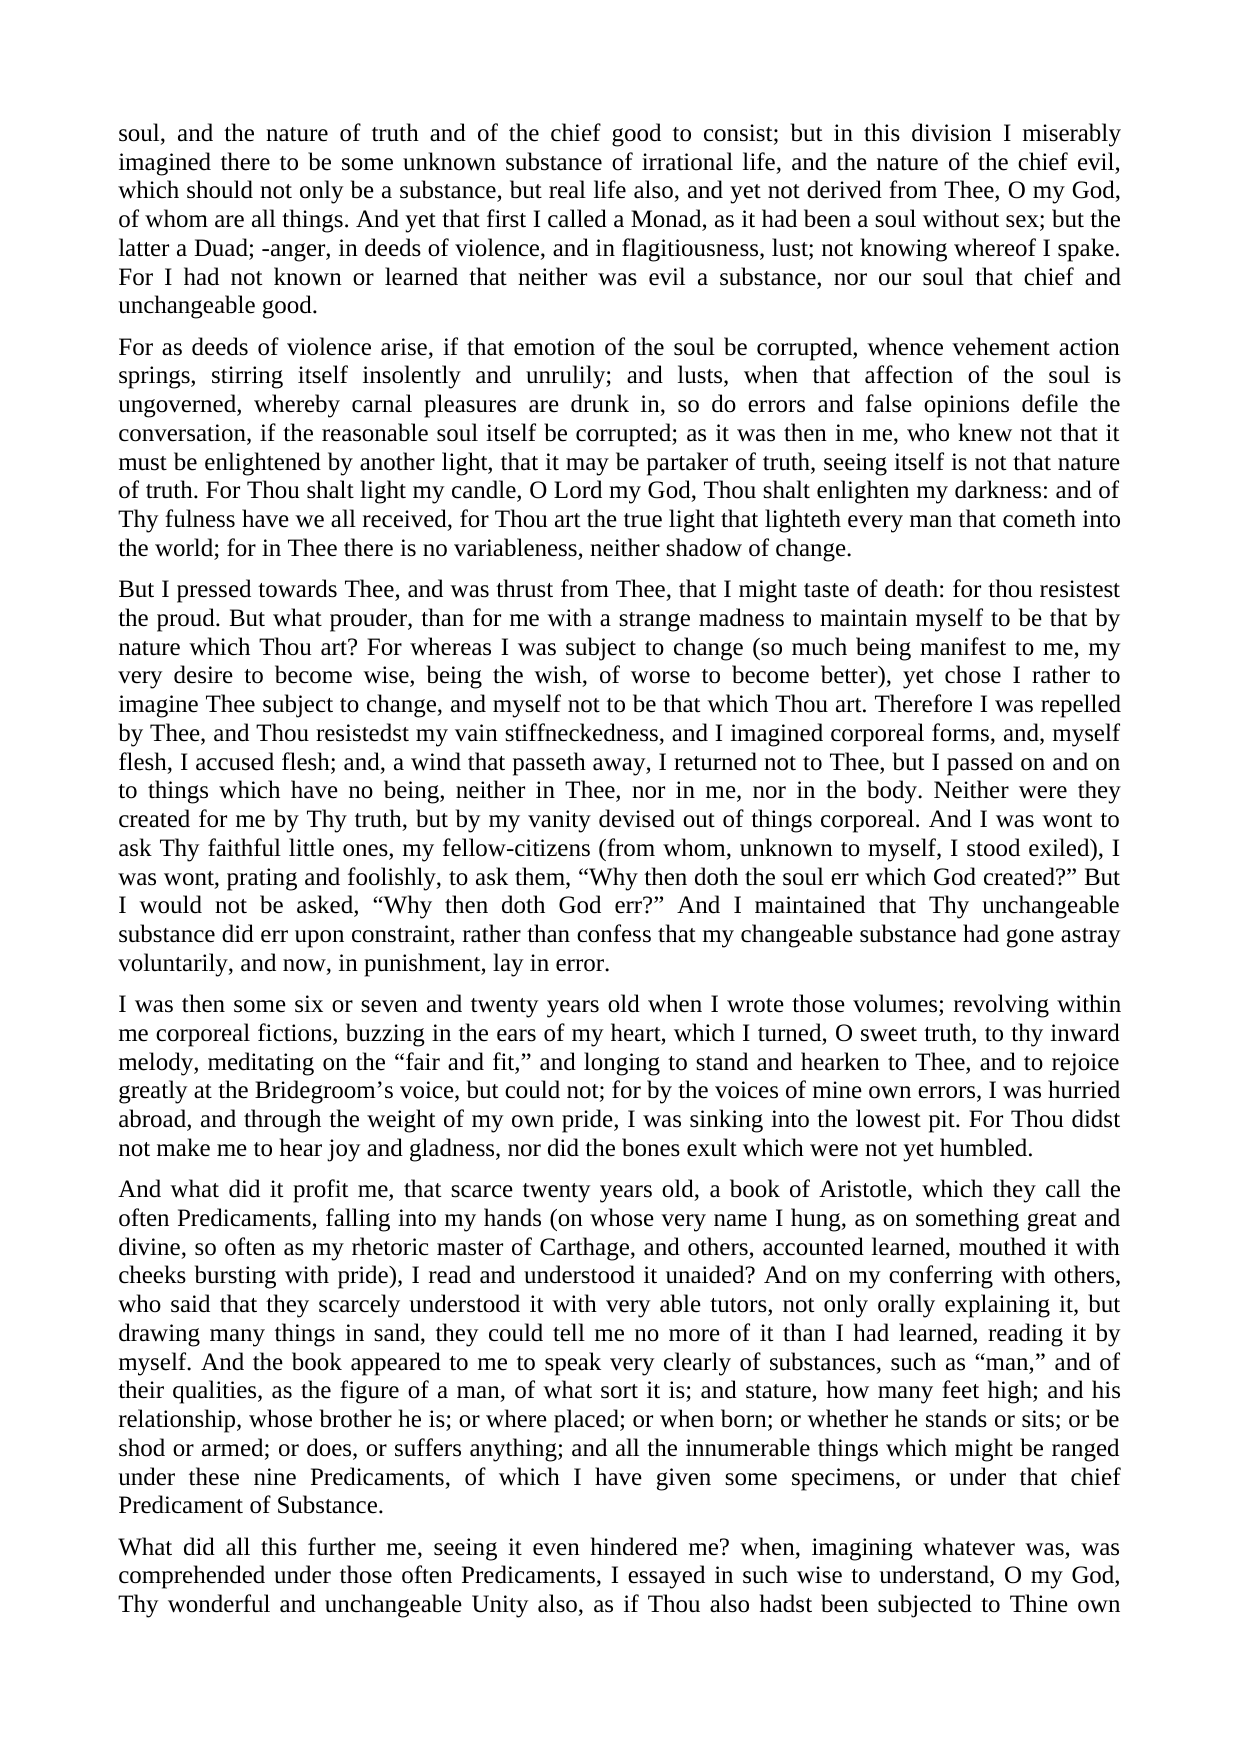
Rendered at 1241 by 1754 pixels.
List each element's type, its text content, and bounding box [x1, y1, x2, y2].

text And what did it profit me, that scarce twenty years old, a book of Aristotle, which they call the often Predicaments, falling into my hands (on whose very name I hung, as on something great and divine, so often as my rhetoric master of Carthage, and others, accounted learned, mouthed it with cheeks bursting with pride), I read and understood it unaided? And on my conferring with others, who said that they scarcely understood it with very able tutors, not only orally explaining it, but drawing many things in sand, they could tell me no more of it than I had learned, reading it by myself. And the book appeared to me to speak very clearly of substances, such as “man,” and of their qualities, as the figure of a man, of what sort it is; and stature, how many feet high; and his relationship, whose brother he is; or where placed; or when born; or whether he stands or sits; or be shod or armed; or does, or suffers anything; and all the innumerable things which might be ranged under these nine Predicaments, of which I have given some specimens, or under that chief Predicament of Substance. [118, 1174, 1122, 1519]
text What did all this further me, seeing it even hindered me? when, imagining whatever was, was comprehended under those often Predicaments, I essayed in such wise to understand, O my God, Thy wonderful and unchangeable Unity also, as if Thou also hadst been subjected to Thine own [118, 1532, 1122, 1618]
text For as deeds of violence arise, if that emotion of the soul be corrupted, whence vehement action springs, stirring itself insolently and unrulily; and lusts, when that affection of the soul is ungoverned, whereby carnal pleasures are drunk in, so do errors and false opinions defile the conversation, if the reasonable soul itself be corrupted; as it was then in me, who knew not that it must be enlightened by another light, that it may be partaker of truth, seeing itself is not that nature of truth. For Thou shalt light my candle, O Lord my God, Thou shalt enlighten my darkness: and of Thy fulness have we all received, for Thou art the true light that lighteth every man that cometh into the world; for in Thee there is no variableness, neither shadow of change. [118, 332, 1122, 562]
text I was then some six or seven and twenty years old when I wrote those volumes; revolving within me corporeal fictions, buzzing in the ears of my heart, which I turned, O sweet truth, to thy inward melody, meditating on the “fair and fit,” and longing to stand and hearken to Thee, and to rejoice greatly at the Bridegroom’s voice, but could not; for by the voices of mine own errors, I was hurried abroad, and through the weight of my own pride, I was sinking into the lowest pit. For Thou didst not make me to hear joy and gladness, nor did the bones exult which were not yet humbled. [118, 989, 1122, 1162]
text But I pressed towards Thee, and was thrust from Thee, that I might taste of death: for thou resistest the proud. But what prouder, than for me with a strange madness to maintain myself to be that by nature which Thou art? For whereas I was subject to change (so much being manifest to me, my very desire to become wise, being the wish, of worse to become better), yet chose I rather to imagine Thee subject to change, and myself not to be that which Thou art. Therefore I was repelled by Thee, and Thou resistedst my vain stiffneckedness, and I imagined corporeal forms, and, myself flesh, I accused flesh; and, a wind that passeth away, I returned not to Thee, but I passed on and on to things which have no being, neither in Thee, nor in me, nor in the body. Neither were they created for me by Thy truth, but by my vanity devised out of things corporeal. And I was wont to ask Thy faithful little ones, my fellow-citizens (from whom, unknown to myself, I stood exiled), I was wont, prating and foolishly, to ask them, “Why then doth the soul err which God created?” But I would not be asked, “Why then doth God err?” And I maintained that Thy unchangeable substance did err upon constraint, rather than confess that my changeable substance had gone astray voluntarily, and now, in punishment, lay in error. [118, 574, 1122, 977]
text soul, and the nature of truth and of the chief good to consist; but in this division I miserably imagined there to be some unknown substance of irrational life, and the nature of the chief evil, which should not only be a substance, but real life also, and yet not derived from Thee, O my God, of whom are all things. And yet that first I called a Monad, as it had been a soul without sex; but the latter a Duad; -anger, in deeds of violence, and in flagitiousness, lust; not knowing whereof I spake. For I had not known or learned that neither was evil a substance, nor our soul that chief and unchangeable good. [118, 118, 1122, 319]
